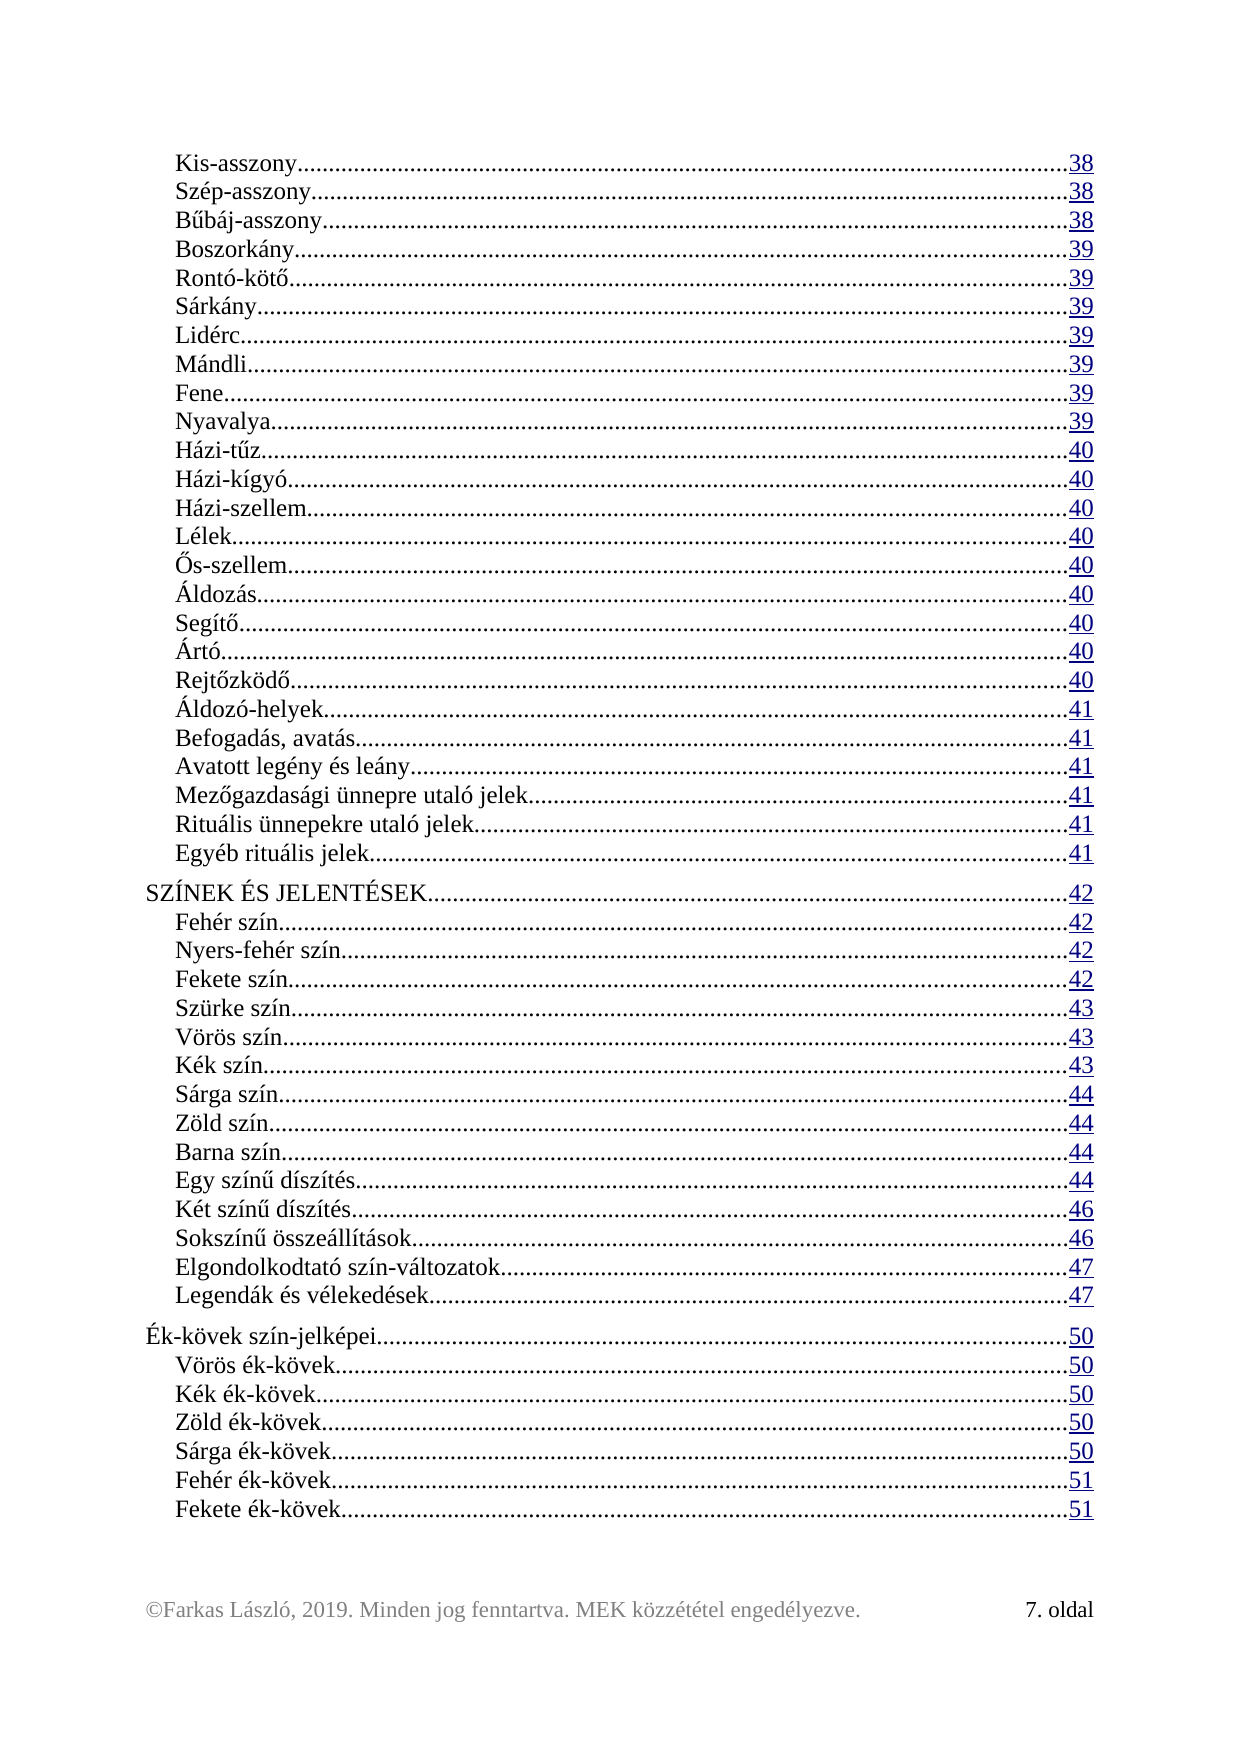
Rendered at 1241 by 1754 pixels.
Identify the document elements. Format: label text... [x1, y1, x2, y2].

text Egyéb rituális jelek 41 [175, 838, 1094, 866]
text Ék-kövek szín-jelképei 50 [145, 1321, 1094, 1350]
text Rituális ünnepekre utaló jelek 41 [175, 809, 1094, 838]
text Vörös ék-kövek 50 [175, 1350, 1094, 1379]
text Nyavalya 39 [175, 406, 1094, 435]
text Kék ék-kövek 50 [175, 1379, 1094, 1407]
text Fekete ék-kövek 51 [175, 1494, 1094, 1522]
text Legendák és vélekedések 47 [175, 1281, 1094, 1309]
text Segítő 40 [175, 608, 1094, 636]
text Szép-asszony 38 [175, 176, 1094, 205]
text Lélek 40 [175, 521, 1094, 550]
text Kis-asszony 38 [175, 148, 1094, 176]
text Fehér ék-kövek 51 [175, 1465, 1094, 1494]
text Nyers-fehér szín 42 [175, 936, 1094, 964]
text Zöld szín 44 [175, 1108, 1094, 1137]
text Ártó 40 [175, 636, 1094, 665]
text Zöld ék-kövek 50 [175, 1407, 1094, 1436]
text Fehér szín 42 [175, 907, 1094, 936]
text Mezőgazdasági ünnepre utaló jelek 41 [175, 780, 1094, 809]
text Elgondolkodtató szín-változatok 47 [175, 1252, 1094, 1281]
text Mándli 39 [175, 349, 1094, 378]
text Házi-tűz 40 [175, 435, 1094, 464]
text Sárga ék-kövek 50 [175, 1436, 1094, 1465]
text Lidérc 39 [175, 320, 1094, 349]
text Rejtőzködő 40 [175, 665, 1094, 694]
text Boszorkány 39 [175, 234, 1094, 263]
text Fekete szín 42 [175, 964, 1094, 993]
text Szürke szín 43 [175, 993, 1094, 1022]
text Vörös szín 43 [175, 1022, 1094, 1051]
text Áldozás 40 [175, 579, 1094, 608]
text Kék szín 43 [175, 1051, 1094, 1079]
text Rontó-kötő 39 [175, 263, 1094, 291]
text Fene 39 [175, 378, 1094, 406]
text Áldozó-helyek 41 [175, 694, 1094, 723]
text Sárga szín 44 [175, 1079, 1094, 1108]
text SZÍNEK ÉS JELENTÉSEK 42 [145, 878, 1094, 907]
text Sárkány 39 [175, 291, 1094, 320]
text Két színű díszítés 46 [175, 1194, 1094, 1223]
text Barna szín 44 [175, 1137, 1094, 1166]
text Ős-szellem 40 [175, 550, 1094, 579]
text Avatott legény és leány 41 [175, 751, 1094, 780]
text Egy színű díszítés 44 [175, 1166, 1094, 1194]
text Befogadás, avatás 41 [175, 723, 1094, 751]
text Sokszínű összeállítások 46 [175, 1223, 1094, 1252]
text Házi-kígyó 40 [175, 464, 1094, 493]
text Házi-szellem 40 [175, 493, 1094, 521]
text Bűbáj-asszony 38 [175, 205, 1094, 234]
